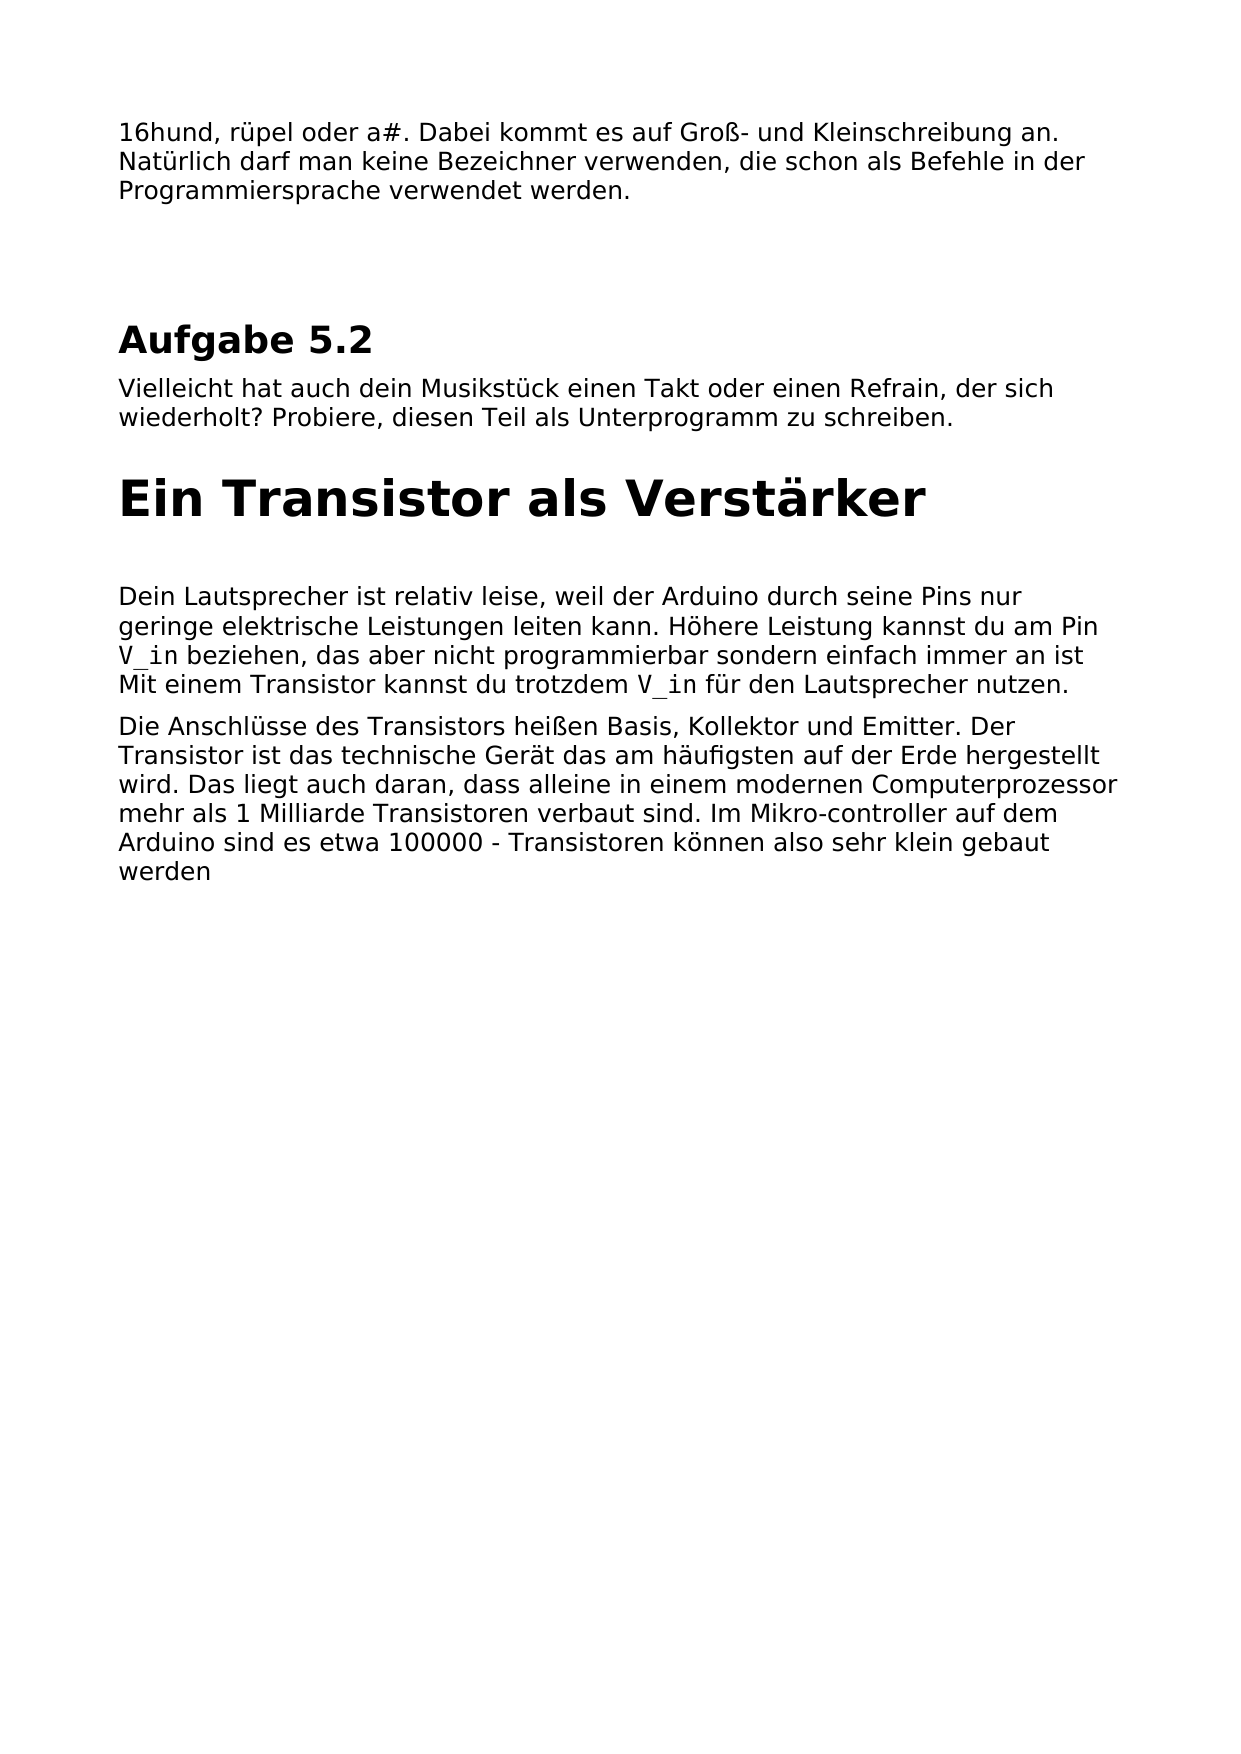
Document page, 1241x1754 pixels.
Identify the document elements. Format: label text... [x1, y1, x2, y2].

text Vielleicht hat auch dein Musikstück einen Takt oder einen Refrain, der sich wiederholt? Probiere, diesen Teil als Unterprogramm zu schreiben. [118, 374, 1122, 433]
subtitle Ein Transistor als Verstärker [118, 470, 1122, 528]
text 16hund, rüpel oder a#. Dabei kommt es auf Groß- und Kleinschreibung an. Natürlich darf man keine Bezeichner verwenden, die schon als Befehle in der Programmiersprache verwendet werden. [118, 118, 1122, 206]
text Dein Lautsprecher ist relativ leise, weil der Arduino durch seine Pins nur geringe elektrische Leistungen leiten kann. Höhere Leistung kannst du am Pin V_in beziehen, das aber nicht programmierbar sondern einfach immer an ist Mit einem Transistor kannst du trotzdem V_in für den Lautsprecher nutzen. [118, 583, 1122, 699]
subtitle Aufgabe 5.2 [118, 318, 1122, 362]
text Die Anschlüsse des Transistors heißen Basis, Kollektor und Emitter. Der Transistor ist das technische Gerät das am häufigsten auf der Erde hergestellt wird. Das liegt auch daran, dass alleine in einem modernen Computerprozessor mehr als 1 Milliarde Transistoren verbaut sind. Im Mikro-controller auf dem Arduino sind es etwa 100000 - Transistoren können also sehr klein gebaut werden [118, 712, 1122, 887]
